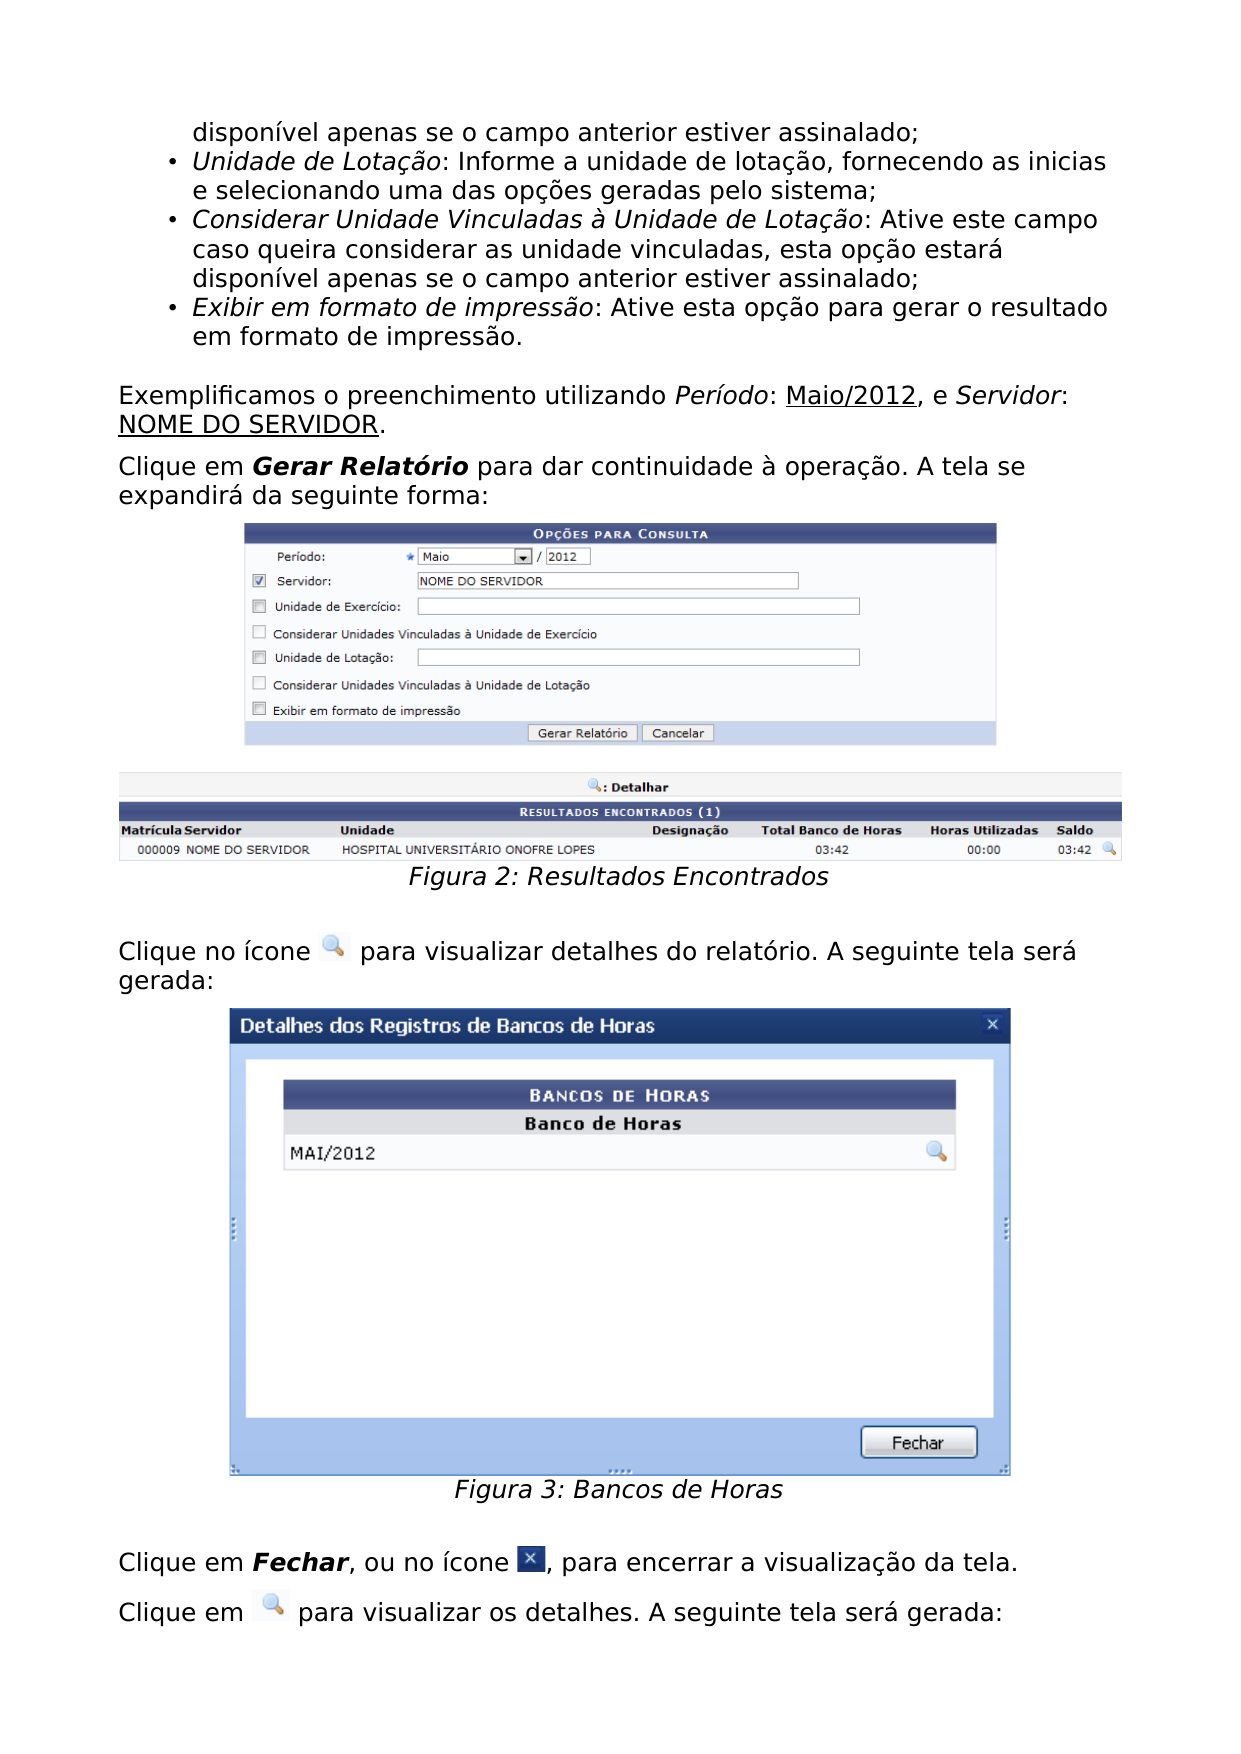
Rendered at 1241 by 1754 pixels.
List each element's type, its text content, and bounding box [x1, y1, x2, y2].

text Exemplificamos o preenchimento utilizando Período: Maio/2012, e Servidor: NOME DO SERVIDOR. [118, 381, 1122, 439]
picture [252, 1589, 290, 1621]
text Figura 3: Bancos de Horas [229, 1476, 1011, 1504]
picture [517, 1546, 546, 1572]
text Clique no ícone para visualizar detalhes do relatório. A seguinte tela será gerada: [118, 932, 1122, 996]
list disponível apenas se o campo anterior estiver assinalado; [177, 118, 1122, 147]
picture [229, 1008, 1011, 1476]
list Unidade de Lotação: Informe a unidade de lotação, fornecendo as inicias e selecionando uma das opções geradas pelo sistema; [177, 147, 1122, 206]
text Clique em Gerar Relatório para dar continuidade à operação. A tela se expandirá da seguinte forma: [118, 452, 1122, 510]
text Clique em para visualizar os detalhes. A seguinte tela será gerada: [118, 1590, 1122, 1627]
picture [118, 522, 1123, 862]
text Clique em Fechar, ou no ícone , para encerrar a visualização da tela. [118, 1546, 1122, 1577]
list Considerar Unidade Vinculadas à Unidade de Lotação: Ative este campo caso queira considerar as unidade vinculadas, esta opção estará disponível apenas se o campo anterior estiver assinalado; [177, 206, 1122, 293]
list Exibir em formato de impressão: Ative esta opção para gerar o resultado em formato de impressão. [177, 293, 1122, 351]
picture [318, 932, 352, 961]
text Figura 2: Resultados Encontrados [118, 862, 1122, 891]
